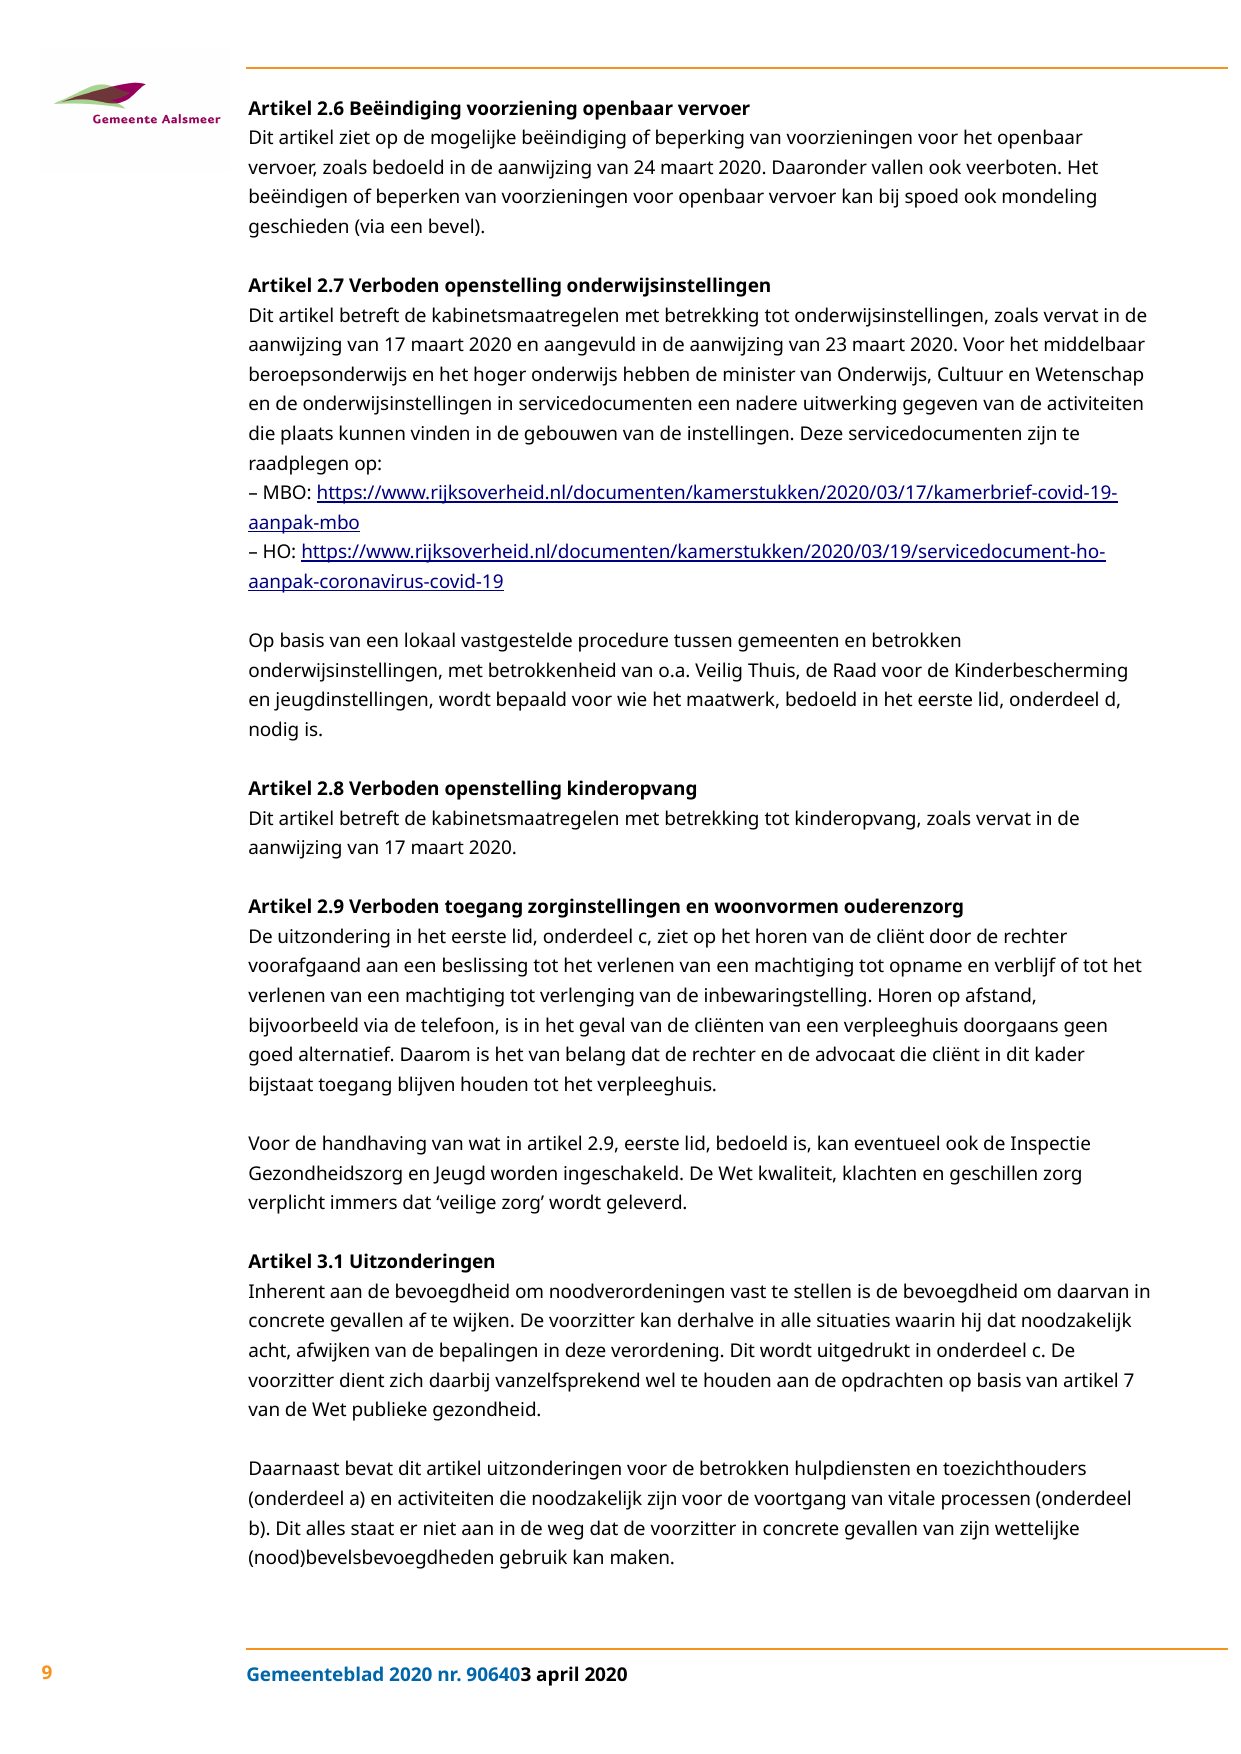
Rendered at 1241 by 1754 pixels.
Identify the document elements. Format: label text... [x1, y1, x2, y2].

text Voor de handhaving van wat in artikel 2.9, eerste lid, bedoeld is, kan eventueel ook de Inspectie Gezondheidszorg en Jeugd worden ingeschakeld. De Wet kwaliteit, klachten en geschillen zorg verplicht immers dat ‘veilige zorg’ wordt geleverd. [248, 1130, 1152, 1215]
text – MBO: https://www.rijksoverheid.nl/documenten/kamerstukken/2020/03/17/kamerbrief-covid-19-aanpak-mbo [248, 479, 1152, 535]
text Dit artikel betreft de kabinetsmaatregelen met betrekking tot kinderopvang, zoals vervat in de aanwijzing van 17 maart 2020. [248, 805, 1152, 860]
text – HO: https://www.rijksoverheid.nl/documenten/kamerstukken/2020/03/19/servicedocument-ho-aanpak-coronavirus-covid-19 [248, 538, 1152, 594]
text Dit artikel betreft de kabinetsmaatregelen met betrekking tot onderwijsinstellingen, zoals vervat in de aanwijzing van 17 maart 2020 en aangevuld in de aanwijzing van 23 maart 2020. Voor het middelbaar beroepsonderwijs en het hoger onderwijs hebben de minister van Onderwijs, Cultuur en Wetenschap en de onderwijsinstellingen in servicedocumenten een nadere uitwerking gegeven van de activiteiten die plaats kunnen vinden in de gebouwen van de instellingen. Deze servicedocumenten zijn te raadplegen op: [248, 302, 1152, 476]
text Dit artikel ziet op de mogelijke beëindiging of beperking van voorzieningen voor het openbaar vervoer, zoals bedoeld in de aanwijzing van 24 maart 2020. Daaronder vallen ook veerboten. Het beëindigen of beperken van voorzieningen voor openbaar vervoer kan bij spoed ook mondeling geschieden (via een bevel). [248, 124, 1152, 239]
text Inherent aan de bevoegdheid om noodverordeningen vast te stellen is de bevoegdheid om daarvan in concrete gevallen af te wijken. De voorzitter kan derhalve in alle situaties waarin hij dat noodzakelijk acht, afwijken van de bepalingen in deze verordening. Dit wordt uitgedrukt in onderdeel c. De voorzitter dient zich daarbij vanzelfsprekend wel te houden aan de opdrachten op basis van artikel 7 van de Wet publieke gezondheid. [248, 1278, 1152, 1422]
text Artikel 2.7 Verboden openstelling onderwijsinstellingen [248, 272, 1152, 298]
picture [41, 47, 231, 172]
text De uitzondering in het eerste lid, onderdeel c, ziet op het horen van de cliënt door de rechter voorafgaand aan een beslissing tot het verlenen van een machtiging tot opname en verblijf of tot het verlenen van een machtiging tot verlenging van de inbewaringstelling. Horen op afstand, bijvoorbeeld via de telefoon, is in het geval van de cliënten van een verpleeghuis doorgaans geen goed alternatief. Daarom is het van belang dat de rechter en de advocaat die cliënt in dit kader bijstaat toegang blijven houden tot het verpleeghuis. [248, 923, 1152, 1097]
text Op basis van een lokaal vastgestelde procedure tussen gemeenten en betrokken onderwijsinstellingen, met betrokkenheid van o.a. Veilig Thuis, de Raad voor de Kinderbescherming en jeugdinstellingen, wordt bepaald voor wie het maatwerk, bedoeld in het eerste lid, onderdeel d, nodig is. [248, 627, 1152, 742]
text Artikel 2.9 Verboden toegang zorginstellingen en woonvormen ouderenzorg [248, 893, 1152, 919]
text Artikel 2.8 Verboden openstelling kinderopvang [248, 775, 1152, 801]
text Artikel 3.1 Uitzonderingen [248, 1248, 1152, 1274]
text Artikel 2.6 Beëindiging voorziening openbaar vervoer [248, 95, 1152, 121]
text Daarnaast bevat dit artikel uitzonderingen voor de betrokken hulpdiensten en toezichthouders (onderdeel a) en activiteiten die noodzakelijk zijn voor de voortgang van vitale processen (onderdeel b). Dit alles staat er niet aan in de weg dat de voorzitter in concrete gevallen van zijn wettelijke (nood)bevelsbevoegdheden gebruik kan maken. [248, 1456, 1152, 1570]
